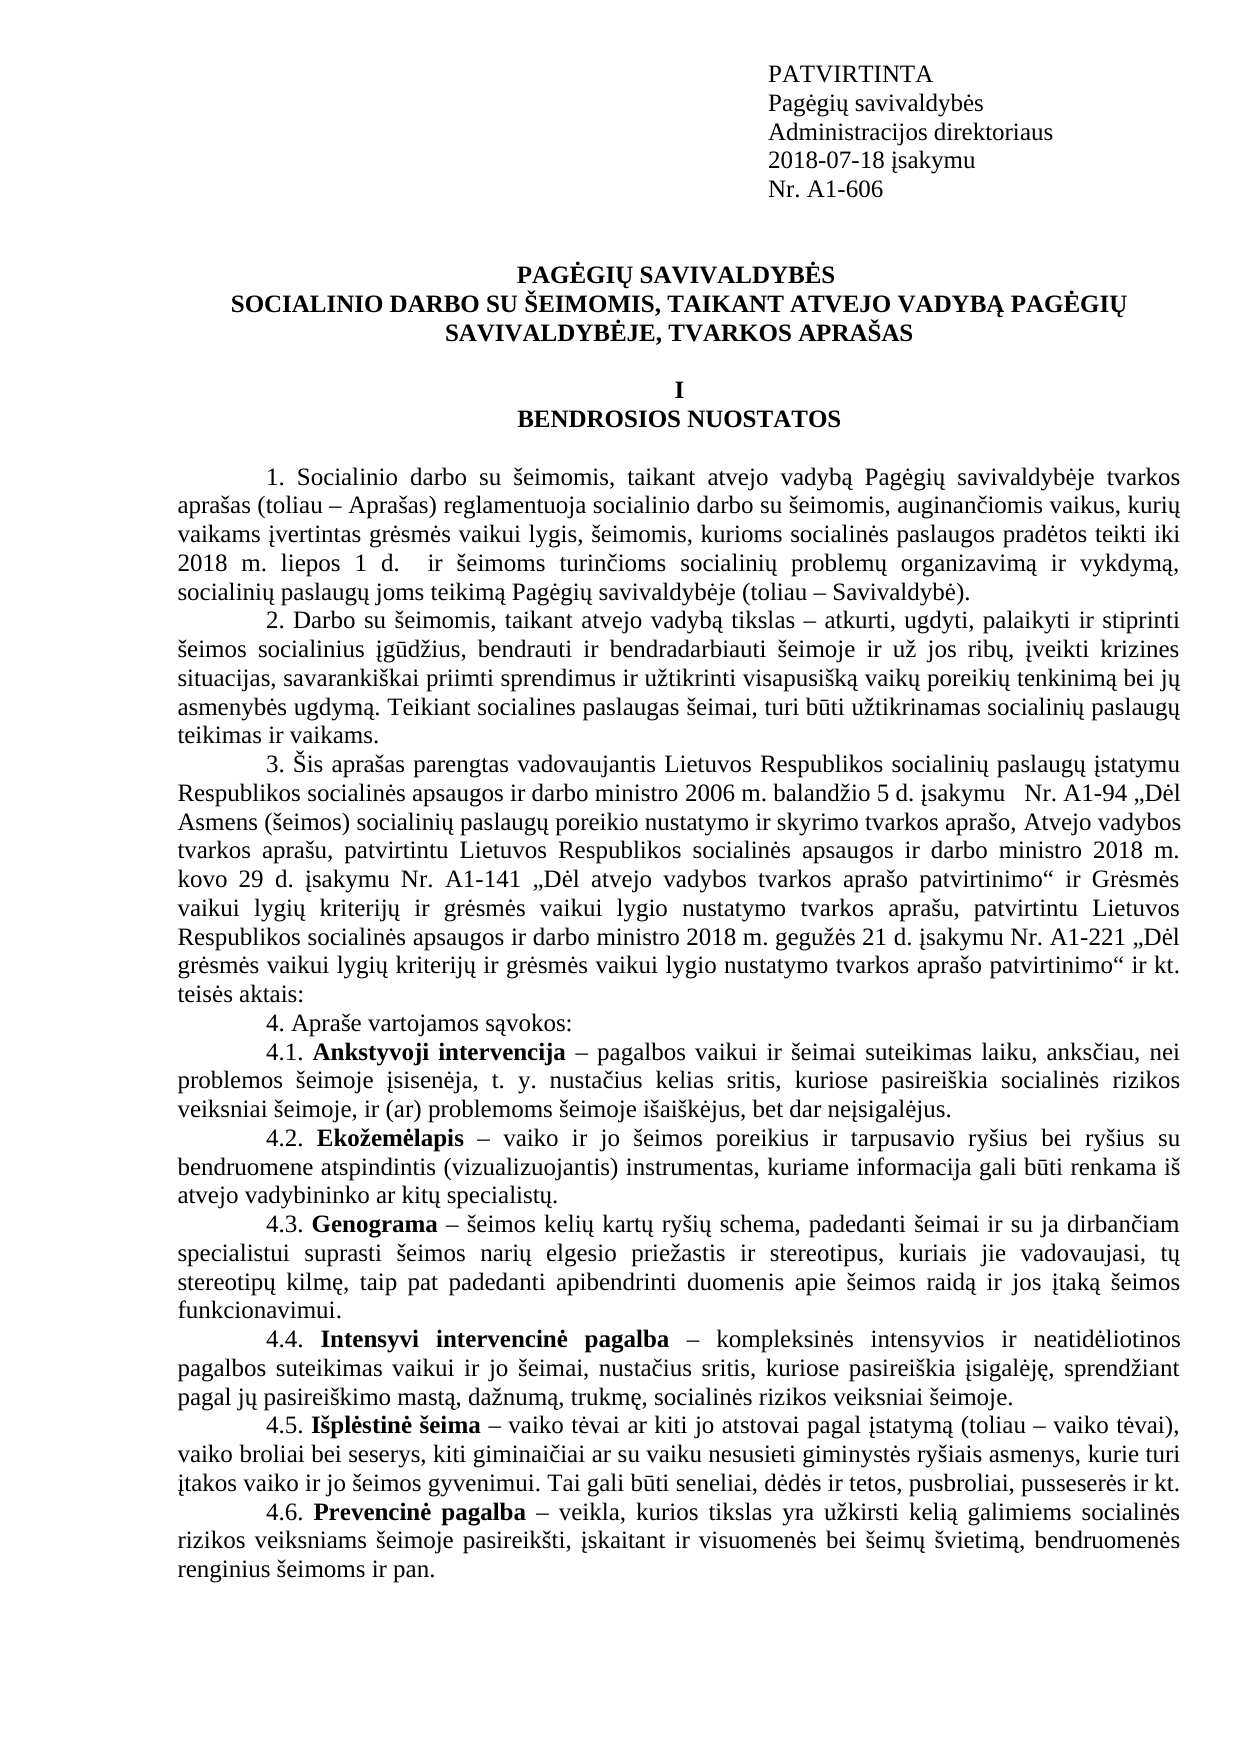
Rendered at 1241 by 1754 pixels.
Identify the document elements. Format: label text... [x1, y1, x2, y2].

text 4.3. Genograma – šeimos kelių kartų ryšių schema, padedanti šeimai ir su ja dirbančiam specialistui suprasti šeimos narių elgesio priežastis ir stereotipus, kuriais jie vadovaujasi, tų stereotipų kilmę, taip pat padedanti apibendrinti duomenis apie šeimos raidą ir jos įtaką šeimos funkcionavimui. [177, 1209, 1181, 1324]
text 2. Darbo su šeimomis, taikant atvejo vadybą tikslas – atkurti, ugdyti, palaikyti ir stiprinti šeimos socialinius įgūdžius, bendrauti ir bendradarbiauti šeimoje ir už jos ribų, įveikti krizines situacijas, savarankiškai priimti sprendimus ir užtikrinti visapusišką vaikų poreikių tenkinimą bei jų asmenybės ugdymą. Teikiant socialines paslaugas šeimai, turi būti užtikrinamas socialinių paslaugų teikimas ir vaikams. [177, 605, 1181, 749]
text PAGĖGIŲ SAVIVALDYBĖS [177, 260, 1181, 289]
text SOCIALINIO darbo su ŠEIMOMIS, taikant atvejo vadybą pagėgių SAVIVALDYBĖJE, tVARKOS APRAŠAS [177, 289, 1181, 347]
text PATVIRTINTA [177, 59, 1181, 88]
text I [177, 375, 1181, 404]
text Nr. A1-606 [177, 174, 1181, 203]
text 1. Socialinio darbo su šeimomis, taikant atvejo vadybą Pagėgių savivaldybėje tvarkos aprašas (toliau – Aprašas) reglamentuoja socialinio darbo su šeimomis, auginančiomis vaikus, kurių vaikams įvertintas grėsmės vaikui lygis, šeimomis, kurioms socialinės paslaugos pradėtos teikti iki 2018 m. liepos 1 d. ir šeimoms turinčioms socialinių problemų organizavimą ir vykdymą, socialinių paslaugų joms teikimą Pagėgių savivaldybėje (toliau – Savivaldybė). [177, 462, 1181, 605]
text 4.2. Ekožemėlapis – vaiko ir jo šeimos poreikius ir tarpusavio ryšius bei ryšius su bendruomene atspindintis (vizualizuojantis) instrumentas, kuriame informacija gali būti renkama iš atvejo vadybininko ar kitų specialistų. [177, 1123, 1181, 1209]
text 4.4. Intensyvi intervencinė pagalba – kompleksinės intensyvios ir neatidėliotinos pagalbos suteikimas vaikui ir jo šeimai, nustačius sritis, kuriose pasireiškia įsigalėję, sprendžiant pagal jų pasireiškimo mastą, dažnumą, trukmę, socialinės rizikos veiksniai šeimoje. [177, 1324, 1181, 1410]
text BENDROSIOS NUOSTATOS [177, 404, 1181, 433]
text Administracijos direktoriaus [177, 117, 1181, 145]
text 4.1. Ankstyvoji intervencija – pagalbos vaikui ir šeimai suteikimas laiku, anksčiau, nei problemos šeimoje įsisenėja, t. y. nustačius kelias sritis, kuriose pasireiškia socialinės rizikos veiksniai šeimoje, ir (ar) problemoms šeimoje išaiškėjus, bet dar neįsigalėjus. [177, 1037, 1181, 1123]
text 4.5. Išplėstinė šeima – vaiko tėvai ar kiti jo atstovai pagal įstatymą (toliau – vaiko tėvai), vaiko broliai bei seserys, kiti giminaičiai ar su vaiku nesusieti giminystės ryšiais asmenys, kurie turi įtakos vaiko ir jo šeimos gyvenimui. Tai gali būti seneliai, dėdės ir tetos, pusbroliai, pusseserės ir kt. [177, 1410, 1181, 1497]
text 4. Apraše vartojamos sąvokos: [177, 1008, 1181, 1037]
text 3. Šis aprašas parengtas vadovaujantis Lietuvos Respublikos socialinių paslaugų įstatymu Respublikos socialinės apsaugos ir darbo ministro 2006 m. balandžio 5 d. įsakymu Nr. A1-94 „Dėl Asmens (šeimos) socialinių paslaugų poreikio nustatymo ir skyrimo tvarkos aprašo, Atvejo vadybos tvarkos aprašu, patvirtintu Lietuvos Respublikos socialinės apsaugos ir darbo ministro 2018 m. kovo 29 d. įsakymu Nr. A1-141 „Dėl atvejo vadybos tvarkos aprašo patvirtinimo“ ir Grėsmės vaikui lygių kriterijų ir grėsmės vaikui lygio nustatymo tvarkos aprašu, patvirtintu Lietuvos Respublikos socialinės apsaugos ir darbo ministro 2018 m. gegužės 21 d. įsakymu Nr. A1-221 „Dėl grėsmės vaikui lygių kriterijų ir grėsmės vaikui lygio nustatymo tvarkos aprašo patvirtinimo“ ir kt. teisės aktais: [177, 749, 1181, 1008]
text 4.6. Prevencinė pagalba – veikla, kurios tikslas yra užkirsti kelią galimiems socialinės rizikos veiksniams šeimoje pasireikšti, įskaitant ir visuomenės bei šeimų švietimą, bendruomenės renginius šeimoms ir pan. [177, 1497, 1181, 1583]
text Pagėgių savivaldybės [177, 88, 1181, 117]
text 2018-07-18 įsakymu [177, 145, 1181, 174]
